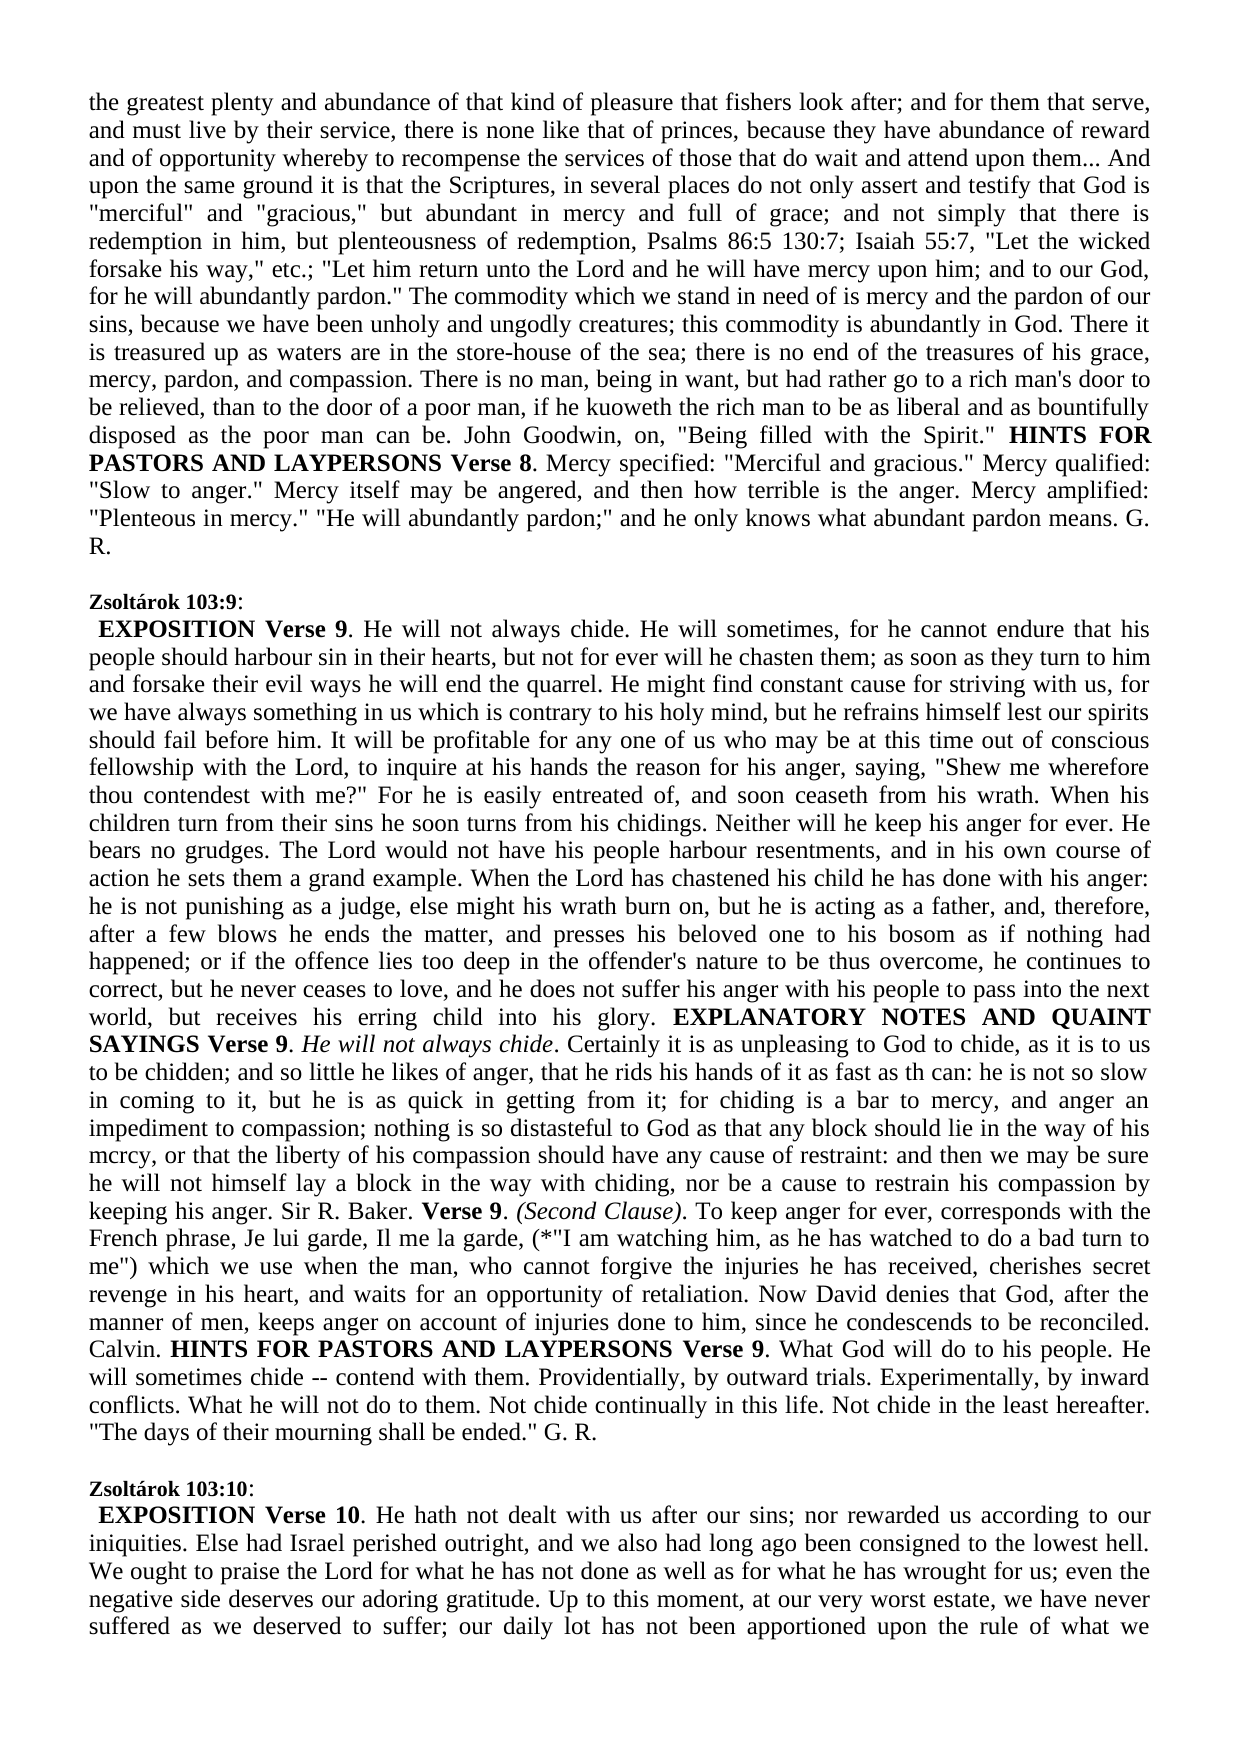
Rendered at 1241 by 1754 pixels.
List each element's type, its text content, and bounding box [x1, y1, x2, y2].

text Zsoltárok 103:10: [88, 1474, 1152, 1502]
text the greatest plenty and abundance of that kind of pleasure that fishers look after; and for them that serve, and must live by their service, there is none like that of princes, because they have abundance of reward and of opportunity whereby to recompense the services of those that do wait and attend upon them... And upon the same ground it is that the Scriptures, in several places do not only assert and testify that God is "merciful" and "gracious," but abundant in mercy and full of grace; and not simply that there is redemption in him, but plenteousness of redemption, Psalms 86:5 130:7; Isaiah 55:7, "Let the wicked forsake his way," etc.; "Let him return unto the Lord and he will have mercy upon him; and to our God, for he will abundantly pardon." The commodity which we stand in need of is mercy and the pardon of our sins, because we have been unholy and ungodly creatures; this commodity is abundantly in God. There it is treasured up as waters are in the store-house of the sea; there is no end of the treasures of his grace, mercy, pardon, and compassion. There is no man, being in want, but had rather go to a rich man's door to be relieved, than to the door of a poor man, if he kuoweth the rich man to be as liberal and as bountifully disposed as the poor man can be. John Goodwin, on, "Being filled with the Spirit." HINTS FOR PASTORS AND LAYPERSONS Verse 8. Mercy specified: "Merciful and gracious." Mercy qualified: "Slow to anger." Mercy itself may be angered, and then how terrible is the anger. Mercy amplified: "Plenteous in mercy." "He will abundantly pardon;" and he only knows what abundant pardon means. G. R. [88, 88, 1152, 559]
text EXPOSITION Verse 10. He hath not dealt with us after our sins; nor rewarded us according to our iniquities. Else had Israel perished outright, and we also had long ago been consigned to the lowest hell. We ought to praise the Lord for what he has not done as well as for what he has wrought for us; even the negative side deserves our adoring gratitude. Up to this moment, at our very worst estate, we have never suffered as we deserved to suffer; our daily lot has not been apportioned upon the rule of what we [88, 1502, 1152, 1640]
text Zsoltárok 103:9: [88, 587, 1152, 615]
text EXPOSITION Verse 9. He will not always chide. He will sometimes, for he cannot endure that his people should harbour sin in their hearts, but not for ever will he chasten them; as soon as they turn to him and forsake their evil ways he will end the quarrel. He might find constant cause for striving with us, for we have always something in us which is contrary to his holy mind, but he refrains himself lest our spirits should fail before him. It will be profitable for any one of us who may be at this time out of conscious fellowship with the Lord, to inquire at his hands the reason for his anger, saying, "Shew me wherefore thou contendest with me?" For he is easily entreated of, and soon ceaseth from his wrath. When his children turn from their sins he soon turns from his chidings. Neither will he keep his anger for ever. He bears no grudges. The Lord would not have his people harbour resentments, and in his own course of action he sets them a grand example. When the Lord has chastened his child he has done with his anger: he is not punishing as a judge, else might his wrath burn on, but he is acting as a father, and, therefore, after a few blows he ends the matter, and presses his beloved one to his bosom as if nothing had happened; or if the offence lies too deep in the offender's nature to be thus overcome, he continues to correct, but he never ceases to love, and he does not suffer his anger with his people to pass into the next world, but receives his erring child into his glory. EXPLANATORY NOTES AND QUAINT SAYINGS Verse 9. He will not always chide. Certainly it is as unpleasing to God to chide, as it is to us to be chidden; and so little he likes of anger, that he rids his hands of it as fast as th can: he is not so slow in coming to it, but he is as quick in getting from it; for chiding is a bar to mercy, and anger an impediment to compassion; nothing is so distasteful to God as that any block should lie in the way of his mcrcy, or that the liberty of his compassion should have any cause of restraint: and then we may be sure he will not himself lay a block in the way with chiding, nor be a cause to restrain his compassion by keeping his anger. Sir R. Baker. Verse 9. (Second Clause). To keep anger for ever, corresponds with the French phrase, Je lui garde, Il me la garde, (*"I am watching him, as he has watched to do a bad turn to me") which we use when the man, who cannot forgive the injuries he has received, cherishes secret revenge in his heart, and waits for an opportunity of retaliation. Now David denies that God, after the manner of men, keeps anger on account of injuries done to him, since he condescends to be reconciled. Calvin. HINTS FOR PASTORS AND LAYPERSONS Verse 9. What God will do to his people. He will sometimes chide -- contend with them. Providentially, by outward trials. Experimentally, by inward conflicts. What he will not do to them. Not chide continually in this life. Not chide in the least hereafter. "The days of their mourning shall be ended." G. R. [88, 615, 1152, 1446]
